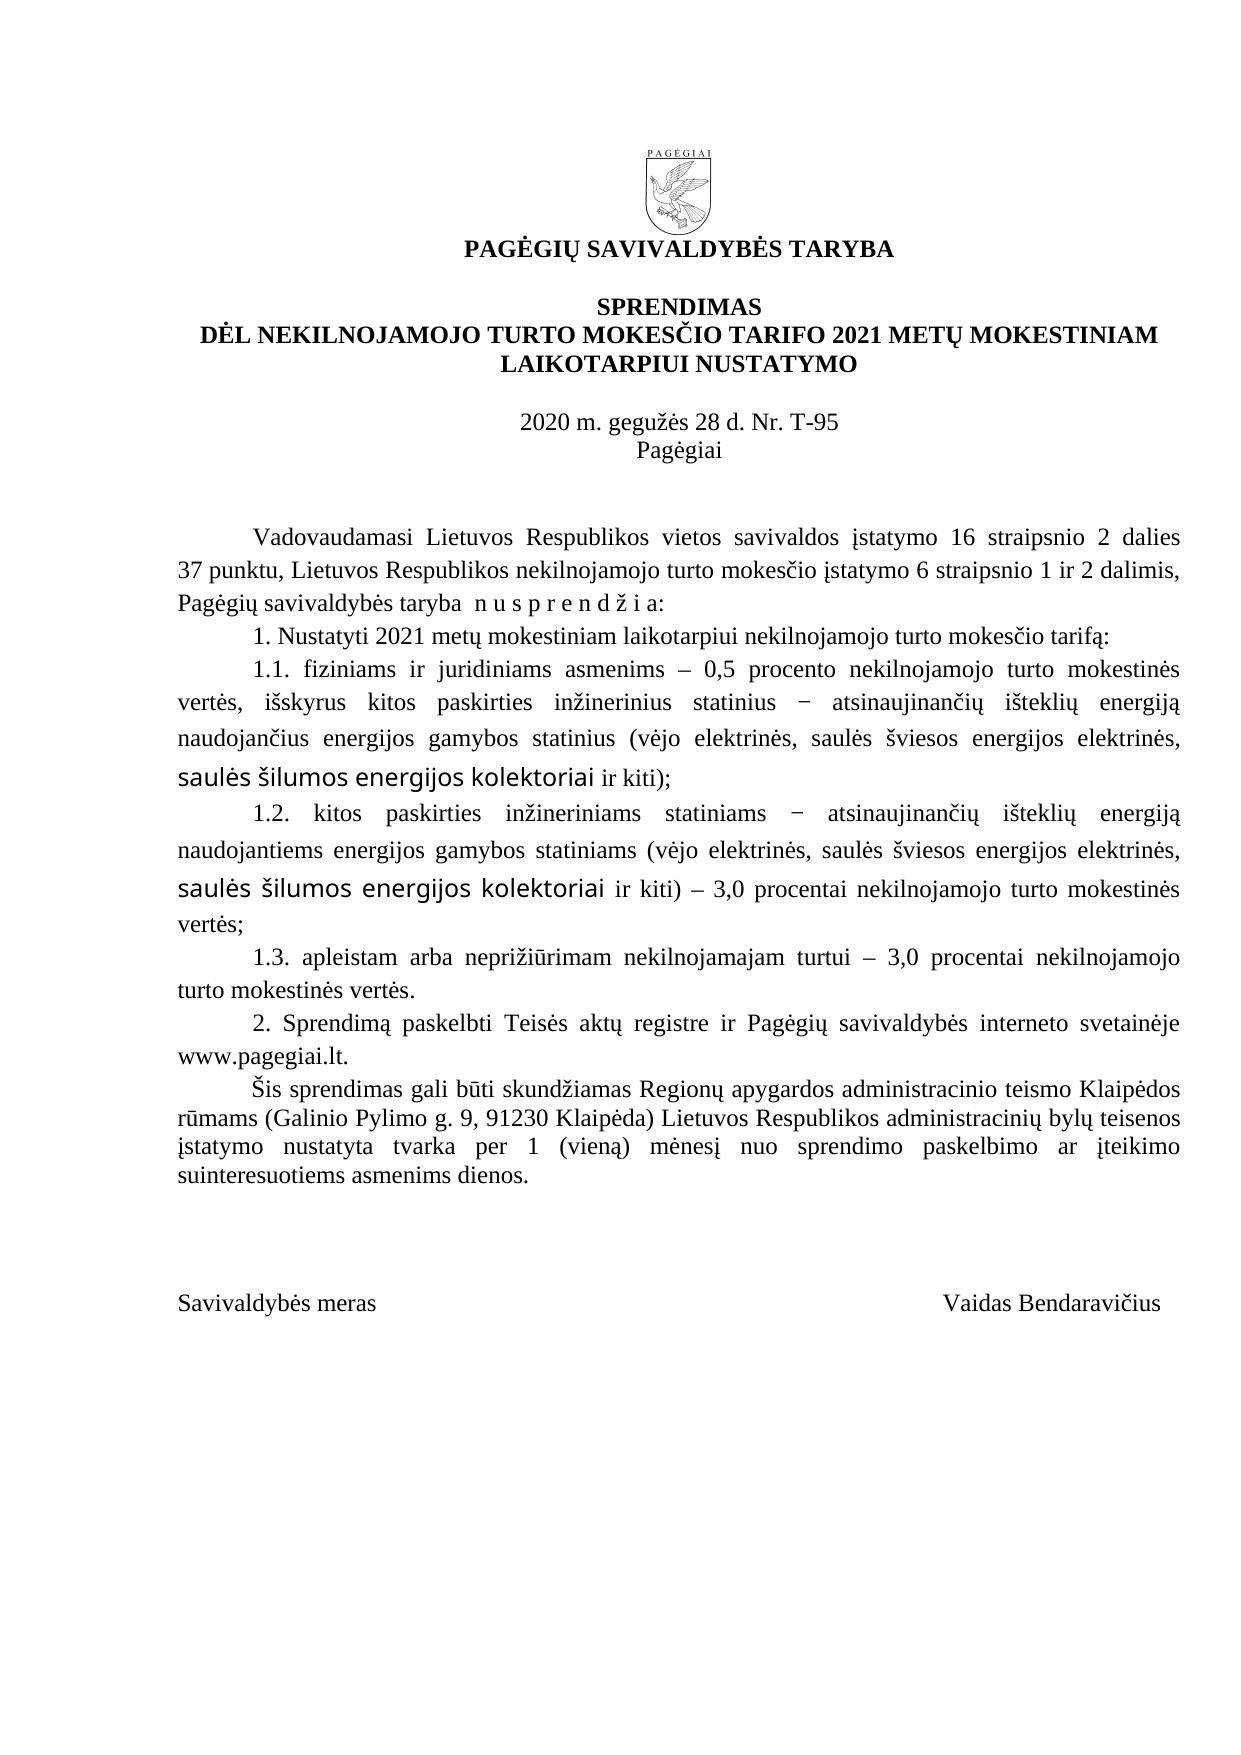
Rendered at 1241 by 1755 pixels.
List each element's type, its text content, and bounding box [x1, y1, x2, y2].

text 1.1. fiziniams ir juridiniams asmenims – 0,5 procento nekilnojamojo turto mokestinės vertės, išskyrus kitos paskirties inžinerinius statinius − atsinaujinančių išteklių energiją naudojančius energijos gamybos statinius (vėjo elektrinės, saulės šviesos energijos elektrinės, saulės šilumos energijos kolektoriai ir kiti); [177, 654, 1181, 793]
text Savivaldybės meras Vaidas Bendaravičius [177, 1288, 1181, 1317]
text Pagėgių savivaldybės taryba [177, 234, 1181, 263]
text Vadovaudamasi Lietuvos Respublikos vietos savivaldos įstatymo 16 straipsnio 2 dalies 37 punktu, Lietuvos Respublikos nekilnojamojo turto mokesčio įstatymo 6 straipsnio 1 ir 2 dalimis, Pagėgių savivaldybės taryba n u s p r e n d ž i a: [177, 522, 1181, 617]
text 2020 m. gegužės 28 d. Nr. T-95 [177, 407, 1181, 436]
text 1.2. kitos paskirties inžineriniams statiniams − atsinaujinančių išteklių energiją naudojantiems energijos gamybos statiniams (vėjo elektrinės, saulės šviesos energijos elektrinės, saulės šilumos energijos kolektoriai ir kiti) – 3,0 procentai nekilnojamojo turto mokestinės vertės; [177, 798, 1181, 938]
text Šis sprendimas gali būti skundžiamas Regionų apygardos administracinio teismo Klaipėdos rūmams (Galinio Pylimo g. 9, 91230 Klaipėda) Lietuvos Respublikos administracinių bylų teisenos įstatymo nustatyta tvarka per 1 (vieną) mėnesį nuo sprendimo paskelbimo ar įteikimo suinteresuotiems asmenims dienos. [177, 1074, 1181, 1189]
text 1.3. apleistam arba neprižiūrimam nekilnojamajam turtui – 3,0 procentai nekilnojamojo turto mokestinės vertės. [177, 942, 1181, 1004]
text 2. Sprendimą paskelbti Teisės aktų registre ir Pagėgių savivaldybės interneto svetainėje www.pagegiai.lt. [177, 1008, 1181, 1070]
text sprendimas [177, 292, 1181, 321]
text 1. Nustatyti 2021 metų mokestiniam laikotarpiui nekilnojamojo turto mokesčio tarifą: [177, 621, 1181, 650]
text dėl nekilnojamojo turto mokesčio tarifo 2021 metŲ MOKESTINIAM LAIKOTARPIUI nustatymo [177, 321, 1181, 378]
text Pagėgiai [177, 436, 1181, 464]
